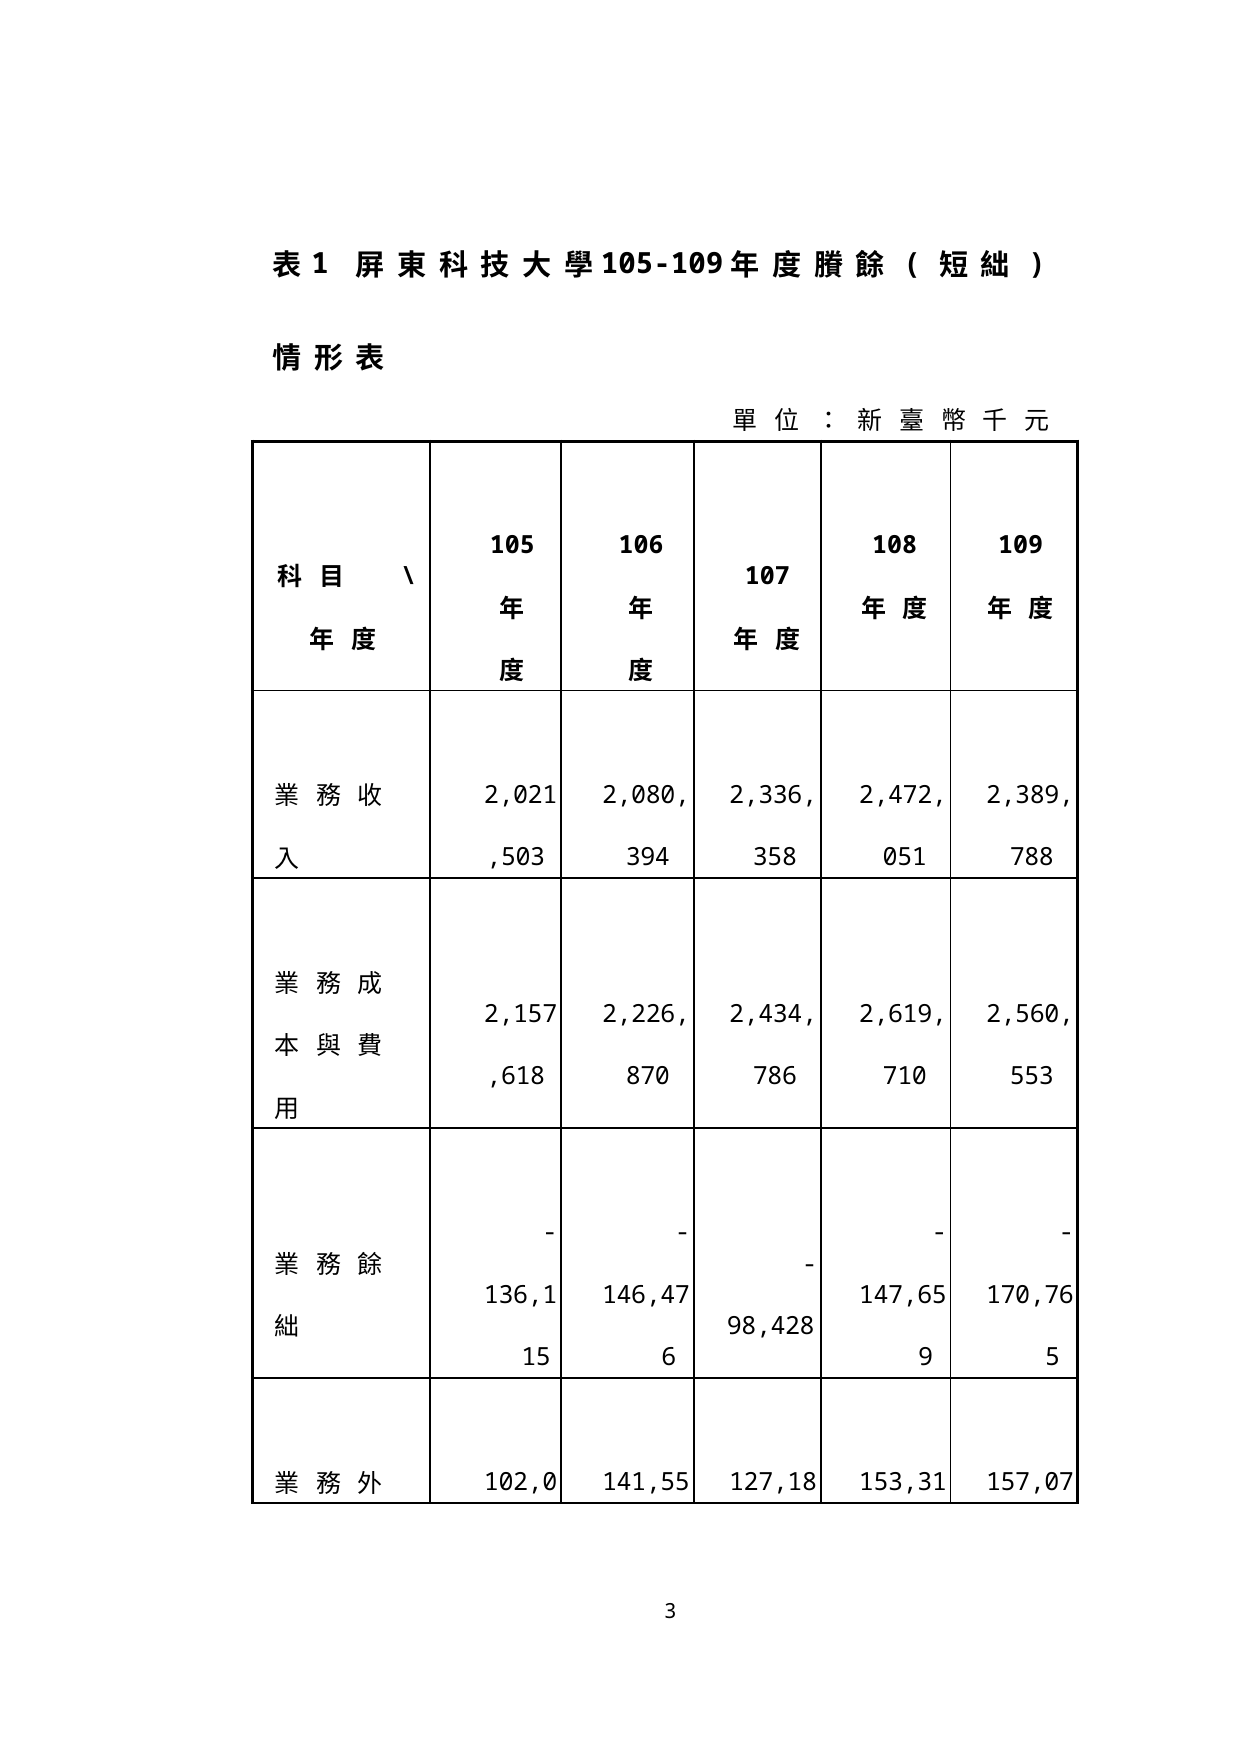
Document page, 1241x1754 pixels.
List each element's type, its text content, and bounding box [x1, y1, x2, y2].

table_cell 2,080,394 [562, 691, 693, 877]
table_header 108年度 [822, 443, 950, 689]
table_header 109年度 [951, 443, 1076, 689]
table_cell 2,226,870 [562, 879, 693, 1127]
table_cell -98,428 [695, 1129, 820, 1377]
table_cell 127,18 [695, 1379, 820, 1502]
table_header 107年度 [695, 443, 820, 689]
table_cell 2,389,788 [951, 691, 1076, 877]
text 單位：新臺幣千元 [183, 377, 1058, 439]
table_cell -146,476 [562, 1129, 693, 1377]
table_cell 業務成本與費用 [254, 879, 429, 1127]
table_header 105年度 [431, 443, 560, 689]
table_cell -136,115 [431, 1129, 560, 1377]
table_cell -170,765 [951, 1129, 1076, 1377]
table_cell 2,619,710 [822, 879, 950, 1127]
table_cell 2,157,618 [431, 879, 560, 1127]
table_cell 業務外 [254, 1379, 429, 1502]
table_header 106年度 [562, 443, 693, 689]
table_cell 141,55 [562, 1379, 693, 1502]
table_cell 157,07 [951, 1379, 1076, 1502]
table_cell 2,560,553 [951, 879, 1076, 1127]
table_cell 2,434,786 [695, 879, 820, 1127]
table_cell 102,0 [431, 1379, 560, 1502]
table_cell 2,336,358 [695, 691, 820, 877]
table_header 科目 \ 年度 [254, 443, 429, 689]
table_cell 2,021,503 [431, 691, 560, 877]
table_cell -147,659 [822, 1129, 950, 1377]
table_cell 業務收入 [254, 691, 429, 877]
table_cell 業務餘絀 [254, 1129, 429, 1377]
table_cell 2,472,051 [822, 691, 950, 877]
text 表1 屏東科技大學105-109年度賸餘(短絀)情形表 [242, 189, 1058, 377]
table_cell 153,31 [822, 1379, 950, 1502]
